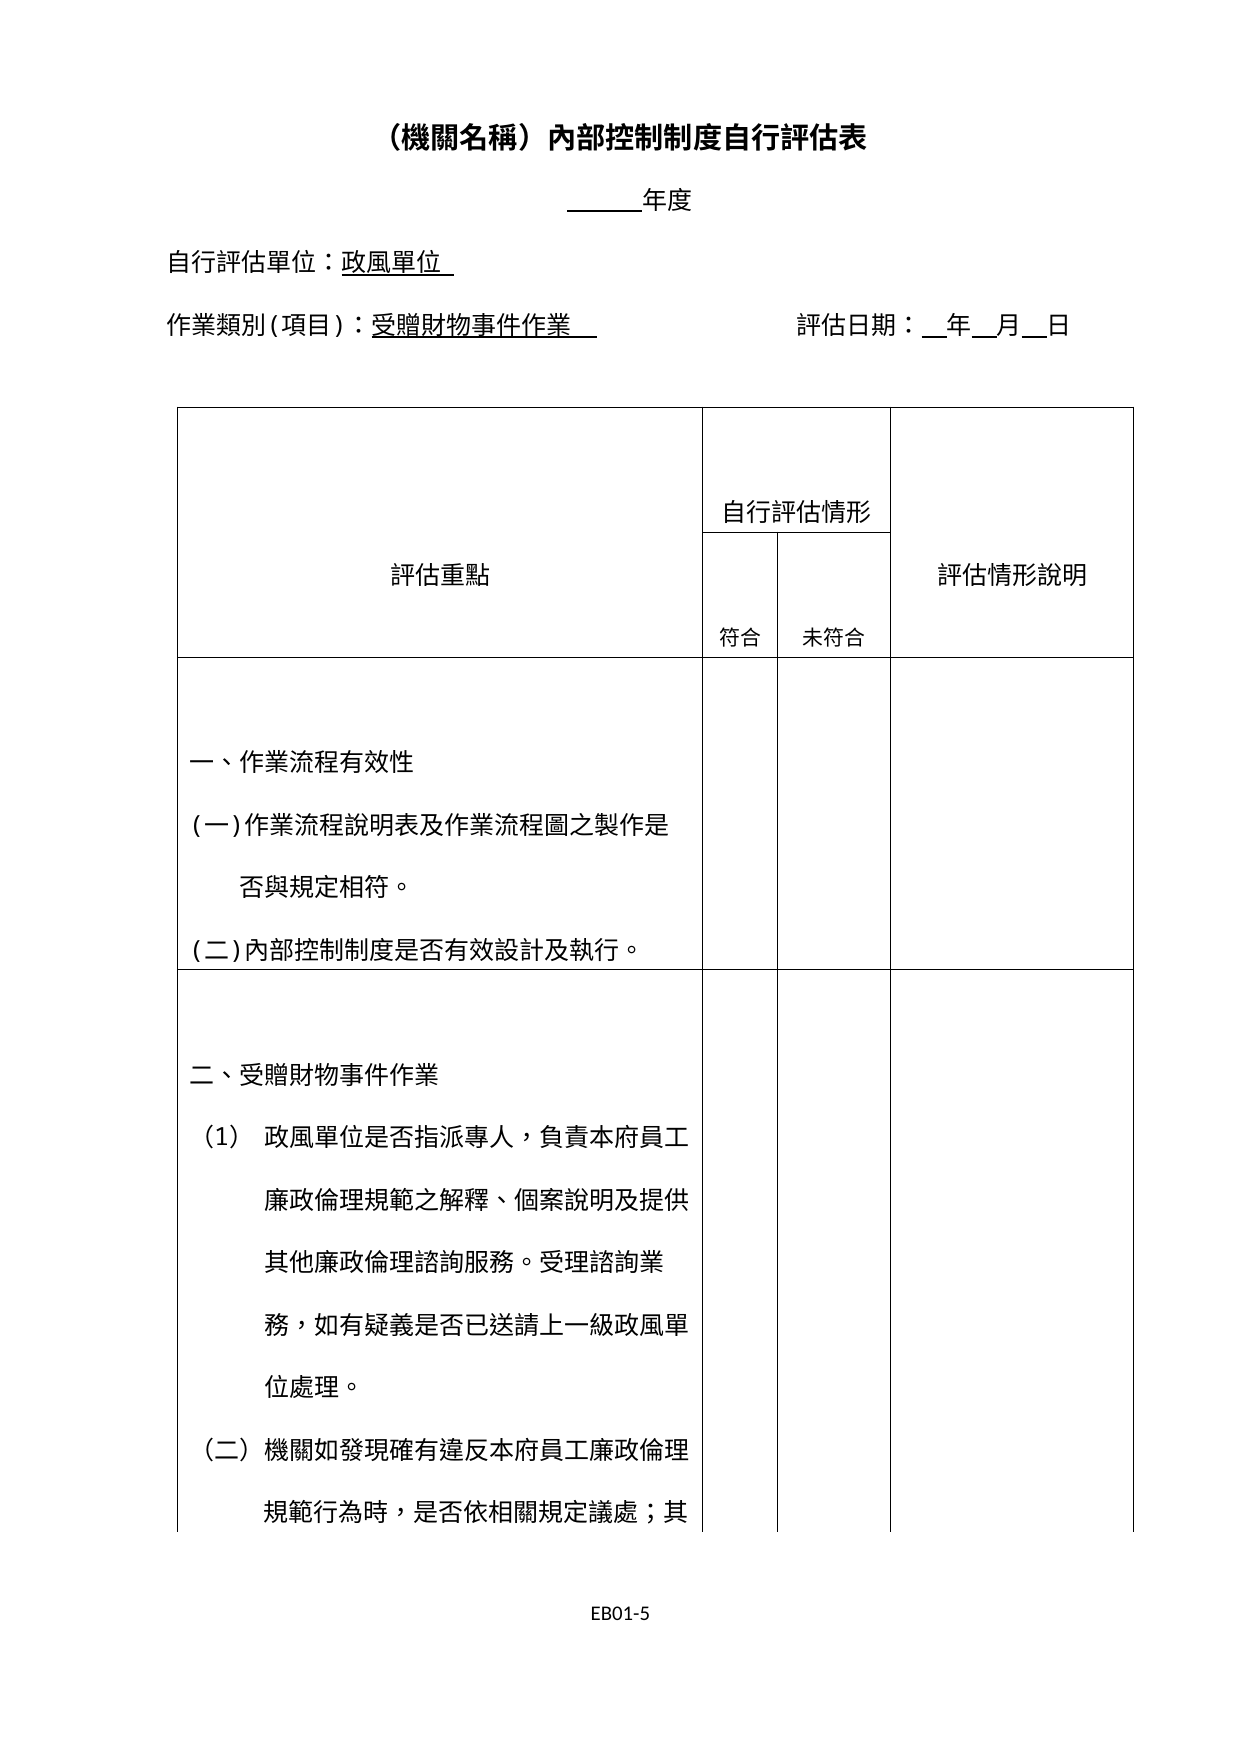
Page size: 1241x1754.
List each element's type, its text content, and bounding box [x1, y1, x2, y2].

table_header 評估重點 [178, 408, 702, 657]
table_cell 一、作業流程有效性 [178, 658, 702, 782]
table_cell 二、受贈財物事件作業 [178, 970, 702, 1094]
table_cell [778, 1094, 890, 1532]
text （機關名稱）內部控制制度自行評估表 [72, 94, 1092, 157]
table_cell 符合 [703, 533, 777, 657]
table_cell [891, 1094, 1133, 1532]
table_cell [778, 658, 890, 782]
table_cell (一)作業流程說明表及作業流程圖之製作是否與規定相符。 (二)內部控制制度是否有效設計及執行。 [178, 782, 702, 969]
table_cell 未符合 [778, 533, 890, 657]
table_header 評估情形說明 [891, 408, 1133, 657]
table_cell [703, 658, 777, 782]
table_cell 政風單位是否指派專人，負責本府員工廉政倫理規範之解釋、個案說明及提供其他廉政倫理諮詢服務。受理諮詢業務，如有疑義是否已送請上一級政風單位處理。 （二）機關如發現確有違反本府員工廉政倫理規範行為時，是否依相關規定議處；其 [178, 1094, 702, 1532]
table_cell [891, 970, 1133, 1094]
table_header 自行評估情形 [703, 408, 890, 532]
table_cell [703, 1094, 777, 1532]
table_cell [778, 782, 890, 969]
text 自行評估單位：政風單位 [166, 219, 1092, 282]
table_cell [891, 782, 1133, 969]
table_cell [703, 970, 777, 1094]
table_cell [891, 658, 1133, 782]
table_cell [778, 970, 890, 1094]
table_cell [703, 782, 777, 969]
text 作業類別(項目)：受贈財物事件作業 評估日期： 年 月 日 [166, 282, 1092, 344]
text 年度 [166, 157, 1092, 219]
